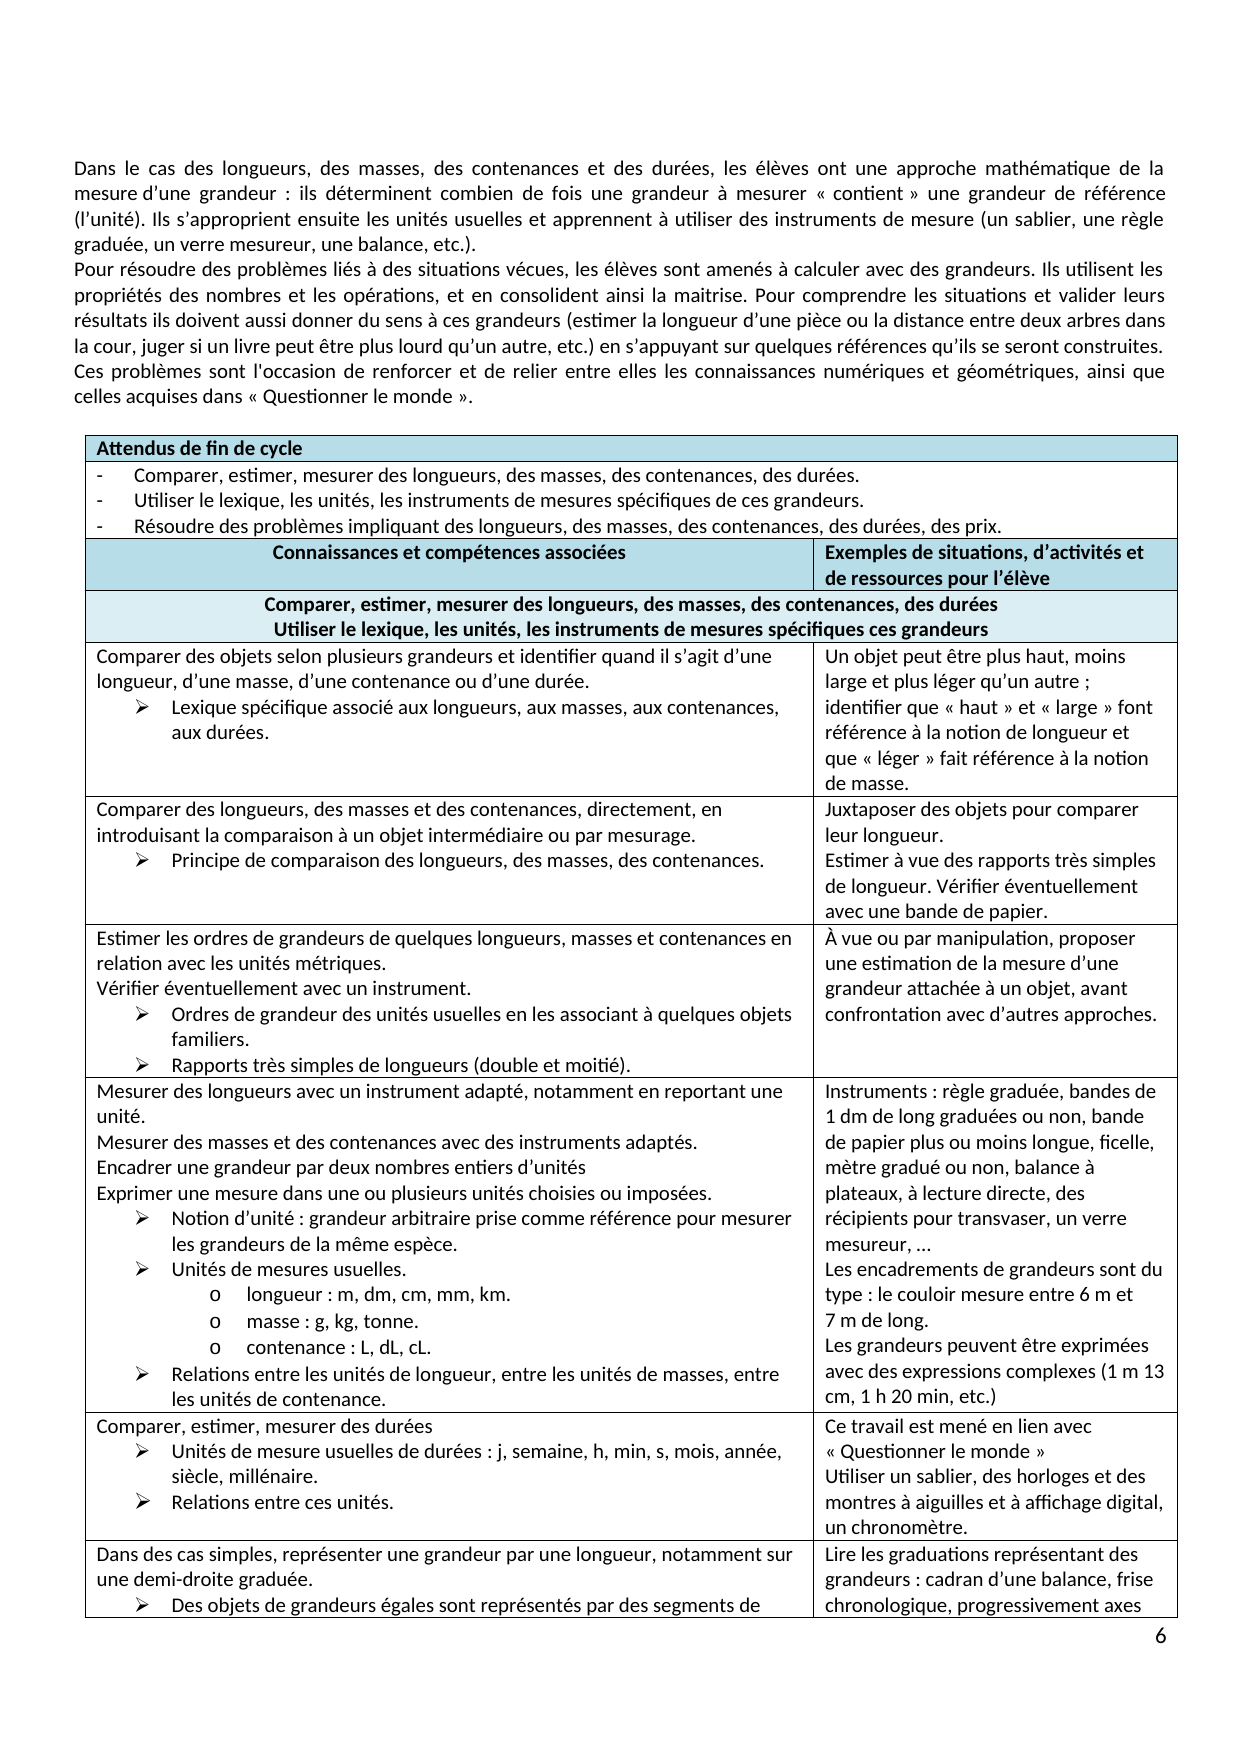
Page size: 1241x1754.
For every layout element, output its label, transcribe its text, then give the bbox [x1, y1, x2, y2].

table_cell Exemples de situations, d’activités et de ressources pour l’élève [814, 539, 1177, 590]
table_cell Ce travail est mené en lien avec « Questionner le monde » Utiliser un sablier, des horloges et des montres à aiguilles et à affichage digital, un chronomètre. [814, 1413, 1177, 1540]
table_cell Comparer des objets selon plusieurs grandeurs et identifier quand il s’agit d’une longueur, d’une masse, d’une contenance ou d’une durée. Lexique spécifique associé aux longueurs, aux masses, aux contenances, aux durées. [86, 643, 813, 796]
table_cell Comparer, estimer, mesurer des durées Unités de mesure usuelles de durées : j, semaine, h, min, s, mois, année, siècle, millénaire. Relations entre ces unités. [86, 1413, 813, 1540]
table_cell Estimer les ordres de grandeurs de quelques longueurs, masses et contenances en relation avec les unités métriques. Vérifier éventuellement avec un instrument. Ordres de grandeur des unités usuelles en les associant à quelques objets familiers. Rapports très simples de longueurs (double et moitié). [86, 925, 813, 1077]
table_cell Comparer, estimer, mesurer des longueurs, des masses, des contenances, des durées Utiliser le lexique, les unités, les instruments de mesures spécifiques ces grandeurs [86, 591, 1177, 642]
table_cell Instruments : règle graduée, bandes de 1 dm de long graduées ou non, bande de papier plus ou moins longue, ficelle, mètre gradué ou non, balance à plateaux, à lecture directe, des récipients pour transvaser, un verre mesureur, … Les encadrements de grandeurs sont du type : le couloir mesure entre 6 m et 7 m de long. Les grandeurs peuvent être exprimées avec des expressions complexes (1 m 13 cm, 1 h 20 min, etc.) [814, 1078, 1177, 1412]
table_cell Comparer des longueurs, des masses et des contenances, directement, en introduisant la comparaison à un objet intermédiaire ou par mesurage. Principe de comparaison des longueurs, des masses, des contenances. [86, 797, 813, 924]
table_cell Comparer, estimer, mesurer des longueurs, des masses, des contenances, des durées. Utiliser le lexique, les unités, les instruments de mesures spécifiques de ces grandeurs. Résoudre des problèmes impliquant des longueurs, des masses, des contenances, des durées, des prix. [86, 462, 1177, 538]
table_cell À vue ou par manipulation, proposer une estimation de la mesure d’une grandeur attachée à un objet, avant confrontation avec d’autres approches. [814, 925, 1177, 1077]
text Dans le cas des longueurs, des masses, des contenances et des durées, les élèves ont une approche mathématique de la mesure d’une grandeur : ils déterminent combien de fois une grandeur à mesurer « contient » une grandeur de référence (l’unité). Ils s’approprient ensuite les unités usuelles et apprennent à utiliser des instruments de mesure (un sablier, une règle graduée, un verre mesureur, une balance, etc.). [74, 155, 1167, 257]
table_cell Mesurer des longueurs avec un instrument adapté, notamment en reportant une unité. Mesurer des masses et des contenances avec des instruments adaptés. Encadrer une grandeur par deux nombres entiers d’unités Exprimer une mesure dans une ou plusieurs unités choisies ou imposées. Notion d’unité : grandeur arbitraire prise comme référence pour mesurer les grandeurs de la même espèce. Unités de mesures usuelles. longueur : m, dm, cm, mm, km. masse : g, kg, tonne. contenance : L, dL, cL. Relations entre les unités de longueur, entre les unités de masses, entre les unités de contenance. [86, 1078, 813, 1412]
table_cell Connaissances et compétences associées [86, 539, 813, 590]
text Pour résoudre des problèmes liés à des situations vécues, les élèves sont amenés à calculer avec des grandeurs. Ils utilisent les propriétés des nombres et les opérations, et en consolident ainsi la maitrise. Pour comprendre les situations et valider leurs résultats ils doivent aussi donner du sens à ces grandeurs (estimer la longueur d’une pièce ou la distance entre deux arbres dans la cour, juger si un livre peut être plus lourd qu’un autre, etc.) en s’appuyant sur quelques références qu’ils se seront construites. Ces problèmes sont l'occasion de renforcer et de relier entre elles les connaissances numériques et géométriques, ainsi que celles acquises dans « Questionner le monde ». [74, 257, 1167, 409]
table_header Attendus de fin de cycle [86, 436, 1177, 461]
table_cell Un objet peut être plus haut, moins large et plus léger qu’un autre ; identifier que « haut » et « large » font référence à la notion de longueur et que « léger » fait référence à la notion de masse. [814, 643, 1177, 796]
table_cell Dans des cas simples, représenter une grandeur par une longueur, notamment sur une demi-droite graduée. Des objets de grandeurs égales sont représentés par des segments de [86, 1541, 813, 1617]
table_cell Juxtaposer des objets pour comparer leur longueur. Estimer à vue des rapports très simples de longueur. Vérifier éventuellement avec une bande de papier. [814, 797, 1177, 924]
table_cell Lire les graduations représentant des grandeurs : cadran d’une balance, frise chronologique, progressivement axes [814, 1541, 1177, 1617]
